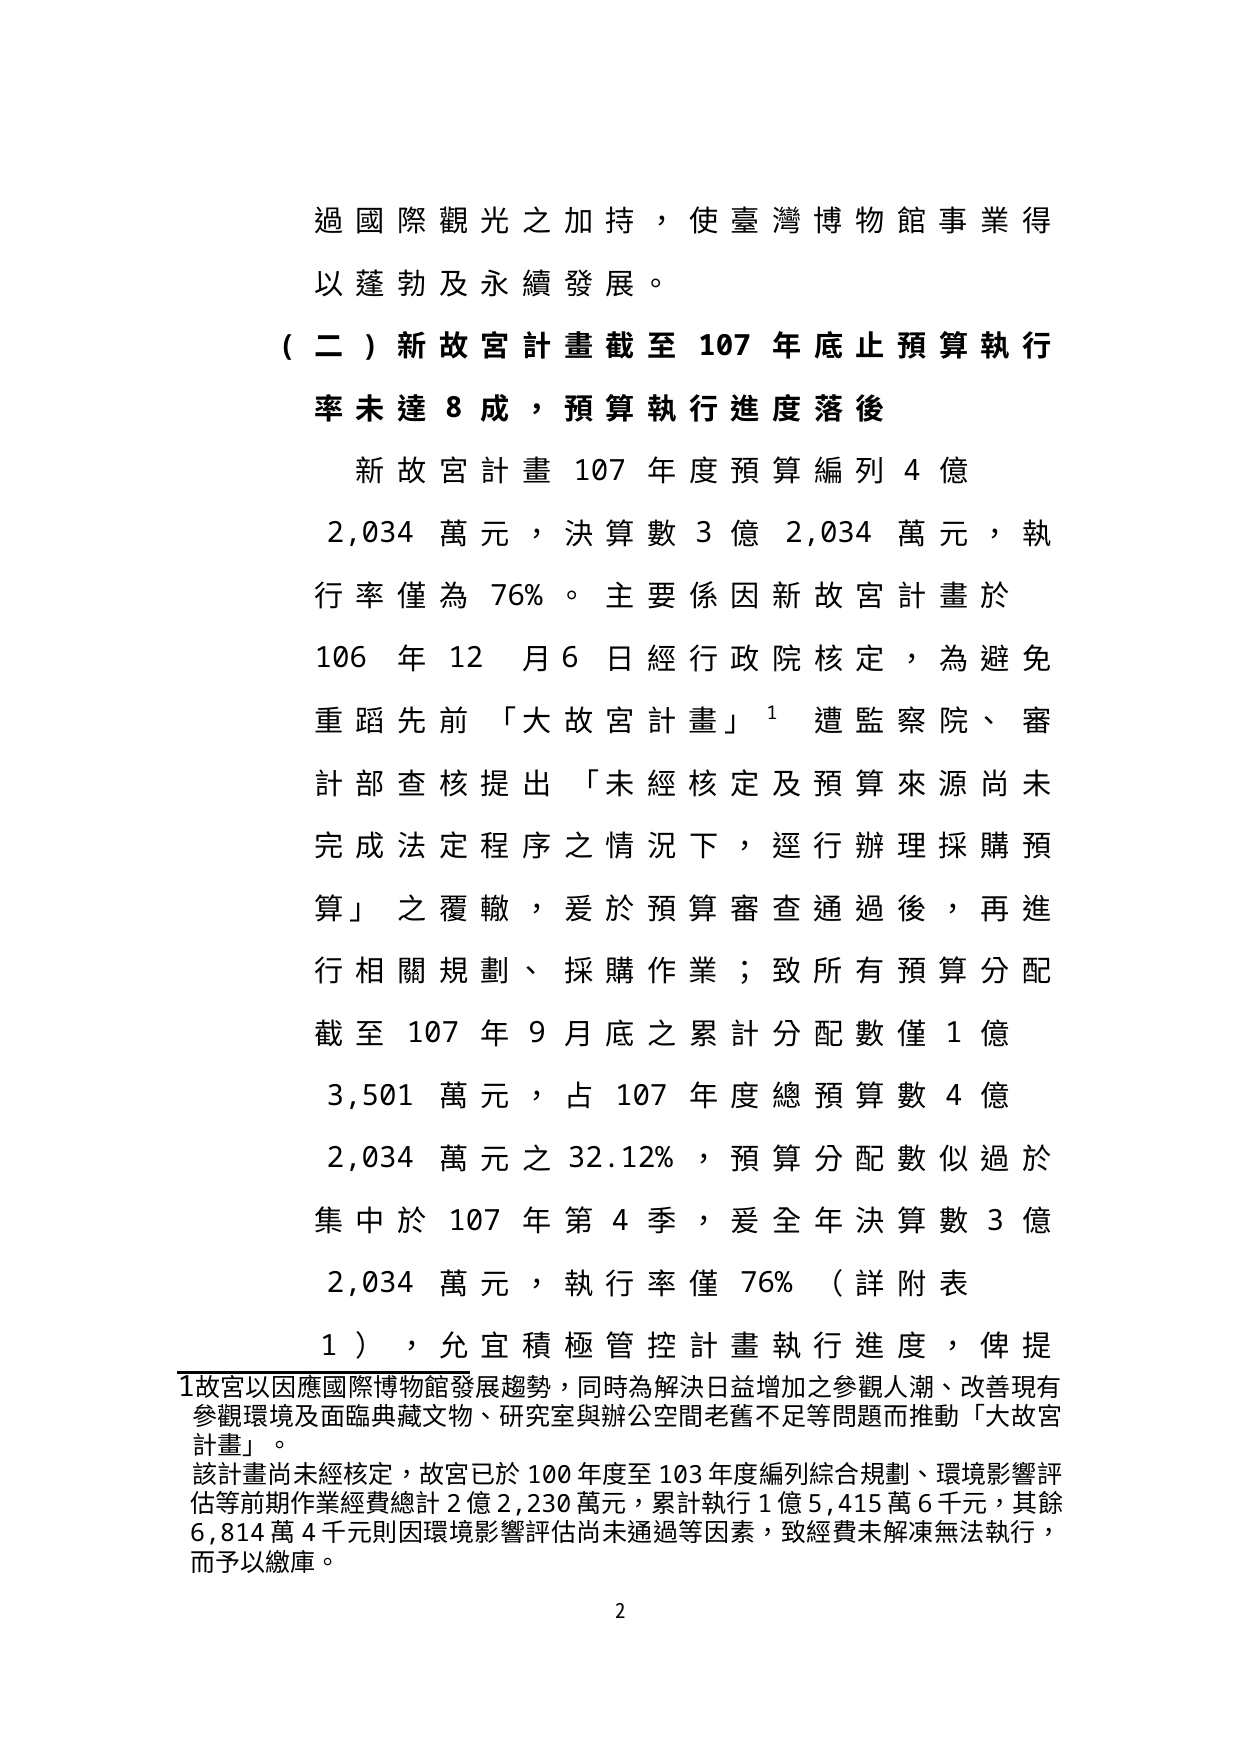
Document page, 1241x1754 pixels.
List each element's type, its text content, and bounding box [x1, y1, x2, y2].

text 該計畫尚未經核定，故宮已於100年度至103年度編列綜合規劃、環境影響評估等前期作業經費總計2億2,230萬元，累計執行1億5,415萬6千元，其餘6,814萬4千元則因環境影響評估尚未通過等因素，致經費未解凍無法執行，而予以繳庫。 [190, 1460, 1063, 1577]
text 故宮以因應國際博物館發展趨勢，同時為解決日益增加之參觀人潮、改善現有參觀環境及面臨典藏文物、研究室與辦公空間老舊不足等問題而推動「大故宮計畫」。 [177, 1373, 1063, 1460]
text (二)新故宮計畫截至107年底止預算執行率未達8成，預算執行進度落後 [242, 302, 1058, 427]
text 新故宮計畫為故宮近年來推動故宮公共化，營造世界級觀光亮點之重要計畫，透過故宮公共化的改造工程，從景觀、展覽、活動、交通、行銷等五大面向提升故宮公共性，營造故宮成為世界級觀光景點，促進台灣博物館觀光資源整合，以帶動觀光產業升級與創新；並提供行銷平台協助國內各博物館群串連，以共同提升國際觀光服務品質，建構臺灣多元文化系統，並透過國際觀光之加持，使臺灣博物館事業得以蓬勃及永續發展。 [271, 177, 1058, 302]
text 新故宮計畫107年度預算編列4億2,034萬元，決算數3億2,034萬元，執行率僅為76%。主要係因新故宮計畫於106 年12 月6 日經行政院核定，為避免重蹈先前「大故宮計畫」遭監察院、審計部查核提出「未經核定及預算來源尚未完成法定程序之情況下，逕行辦理採購預算」之覆轍，爰於預算審查通過後，再進行相關規劃、採購作業；致所有預算分配截至107年9月底之累計分配數僅1億3,501萬元，占107年度總預算數4億2,034萬元之32.12%，預算分配數似過於集中於107年第4季，爰全年決算數3億2,034萬元，執行率僅76%（詳附表1），允宜積極管控計畫執行進度，俾提 [271, 427, 1058, 1365]
